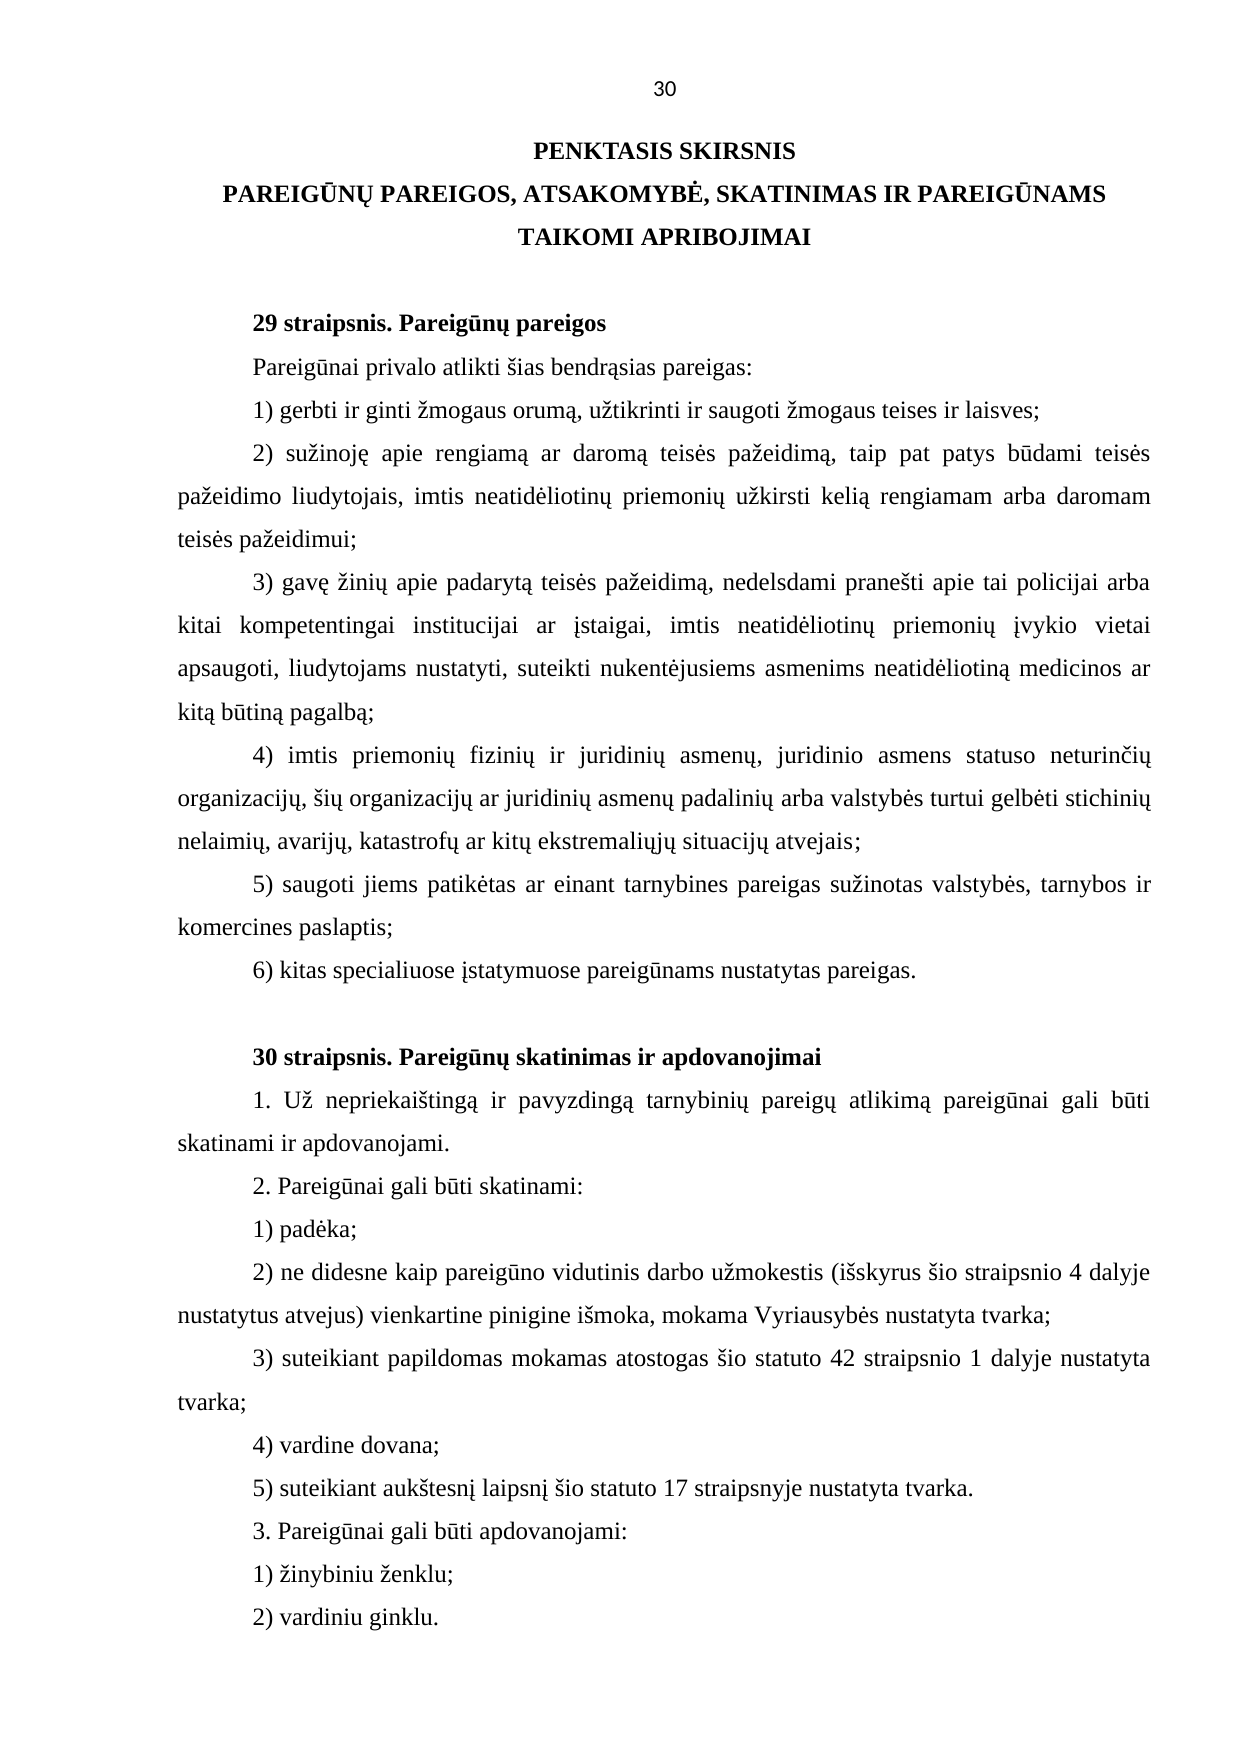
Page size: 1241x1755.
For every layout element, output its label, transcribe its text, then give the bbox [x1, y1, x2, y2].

text 4) imtis priemonių fizinių ir juridinių asmenų, juridinio asmens statuso neturinčių organizacijų, šių organizacijų ar juridinių asmenų padalinių arba valstybės turtui gelbėti stichinių nelaimių, avarijų, katastrofų ar kitų ekstremaliųjų situacijų atvejais; [177, 740, 1152, 855]
text 2) ne didesne kaip pareigūno vidutinis darbo užmokestis (išskyrus šio straipsnio 4 dalyje nustatytus atvejus) vienkartine pinigine išmoka, mokama Vyriausybės nustatyta tvarka; [177, 1257, 1152, 1329]
text 2) vardiniu ginklu. [177, 1602, 1152, 1631]
text PAREIGŪNŲ PAREIGOS, ATSAKOMYBĖ, SKATINIMAS IR PAREIGŪNAMS TAIKOMI APRIBOJIMAI [177, 179, 1152, 251]
text 2) sužinoję apie rengiamą ar daromą teisės pažeidimą, taip pat patys būdami teisės pažeidimo liudytojais, imtis neatidėliotinų priemonių užkirsti kelią rengiamam arba daromam teisės pažeidimui; [177, 438, 1152, 553]
text 30 straipsnis. Pareigūnų skatinimas ir apdovanojimai [177, 1042, 1152, 1070]
text 29 straipsnis. Pareigūnų pareigos [177, 308, 1152, 337]
text Pareigūnai privalo atlikti šias bendrąsias pareigas: [177, 352, 1152, 380]
text 1) gerbti ir ginti žmogaus orumą, užtikrinti ir saugoti žmogaus teises ir laisves; [177, 395, 1152, 423]
text 2. Pareigūnai gali būti skatinami: [177, 1171, 1152, 1200]
text 5) saugoti jiems patikėtas ar einant tarnybines pareigas sužinotas valstybės, tarnybos ir komercines paslaptis; [177, 869, 1152, 941]
text 3) gavę žinių apie padarytą teisės pažeidimą, nedelsdami pranešti apie tai policijai arba kitai kompetentingai institucijai ar įstaigai, imtis neatidėliotinų priemonių įvykio vietai apsaugoti, liudytojams nustatyti, suteikti nukentėjusiems asmenims neatidėliotiną medicinos ar kitą būtiną pagalbą; [177, 567, 1152, 725]
text 4) vardine dovana; [177, 1430, 1152, 1458]
text 1) žinybiniu ženklu; [177, 1559, 1152, 1588]
text 3) suteikiant papildomas mokamas atostogas šio statuto 42 straipsnio 1 dalyje nustatyta tvarka; [177, 1343, 1152, 1415]
text 3. Pareigūnai gali būti apdovanojami: [177, 1516, 1152, 1545]
text 6) kitas specialiuose įstatymuose pareigūnams nustatytas pareigas. [177, 955, 1152, 984]
text 5) suteikiant aukštesnį laipsnį šio statuto 17 straipsnyje nustatyta tvarka. [177, 1473, 1152, 1502]
text PENKTASIS SKIRSNIS [177, 136, 1152, 165]
text 1) padėka; [177, 1214, 1152, 1243]
text 1. Už nepriekaištingą ir pavyzdingą tarnybinių pareigų atlikimą pareigūnai gali būti skatinami ir apdovanojami. [177, 1085, 1152, 1157]
